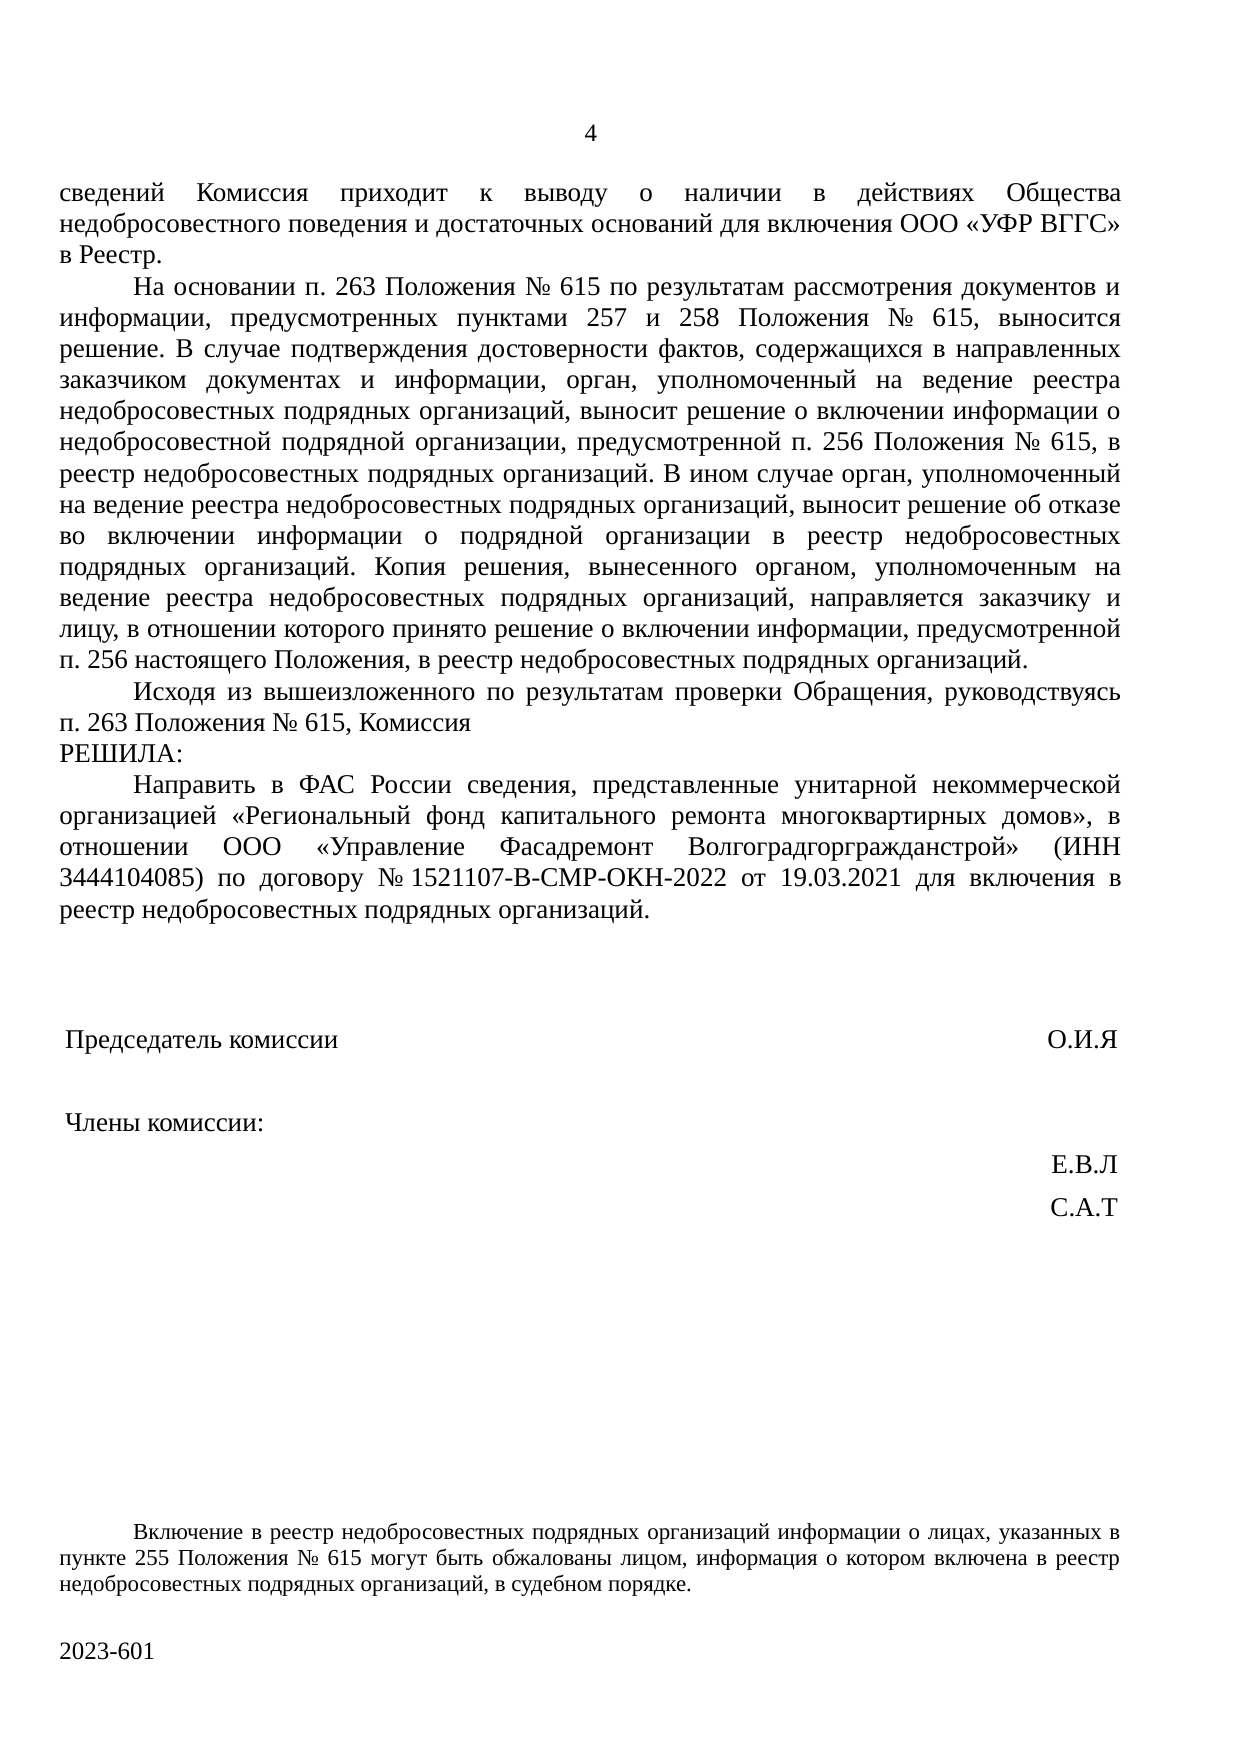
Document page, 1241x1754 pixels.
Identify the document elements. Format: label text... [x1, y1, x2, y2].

table_header О.И.Я [726, 1017, 1123, 1100]
table_cell [390, 1100, 726, 1143]
table_cell [726, 1100, 1123, 1143]
table_cell [390, 1143, 726, 1185]
table_cell [59, 1143, 390, 1185]
table_header [390, 1017, 726, 1100]
text сведений Комиссия приходит к выводу о наличии в действиях Общества недобросовестного поведения и достаточных оснований для включения ООО «УФР ВГГС» в Реестр. [59, 176, 1122, 270]
text Направить в ФАС России сведения, представленные унитарной некоммерческой организацией «Региональный фонд капитального ремонта многоквартирных домов», в отношении ООО «Управление Фасадремонт Волгоградгоргражданстрой» (ИНН 3444104085) по договору № 1521107-В-СМР-ОКН-2022 от 19.03.2021 для включения в реестр недобросовестных подрядных организаций. [59, 768, 1122, 924]
text Исходя из вышеизложенного по результатам проверки Обращения, руководствуясь п. 263 Положения № 615, Комиссия [59, 675, 1122, 737]
text Включение в реестр недобросовестных подрядных организаций информации о лицах, указанных в пункте 255 Положения № 615 могут быть обжалованы лицом, информация о котором включена в реестр недобросовестных подрядных организаций, в судебном порядке. [59, 1518, 1122, 1597]
table_cell [390, 1185, 726, 1228]
table_header Председатель комиссии [59, 1017, 390, 1100]
table_cell С.А.Т [726, 1185, 1123, 1228]
text РЕШИЛА: [59, 737, 1122, 768]
table_cell [59, 1185, 390, 1228]
text На основании п. 263 Положения № 615 по результатам рассмотрения документов и информации, предусмотренных пунктами 257 и 258 Положения № 615, выносится решение. В случае подтверждения достоверности фактов, содержащихся в направленных заказчиком документах и информации, орган, уполномоченный на ведение реестра недобросовестных подрядных организаций, выносит решение о включении информации о недобросовестной подрядной организации, предусмотренной п. 256 Положения № 615, в реестр недобросовестных подрядных организаций. В ином случае орган, уполномоченный на ведение реестра недобросовестных подрядных организаций, выносит решение об отказе во включении информации о подрядной организации в реестр недобросовестных подрядных организаций. Копия решения, вынесенного органом, уполномоченным на ведение реестра недобросовестных подрядных организаций, направляется заказчику и лицу, в отношении которого принято решение о включении информации, предусмотренной п. 256 настоящего Положения, в реестр недобросовестных подрядных организаций. [59, 270, 1122, 675]
table_cell Члены комиссии: [59, 1100, 390, 1143]
table_cell Е.В.Л [726, 1143, 1123, 1185]
